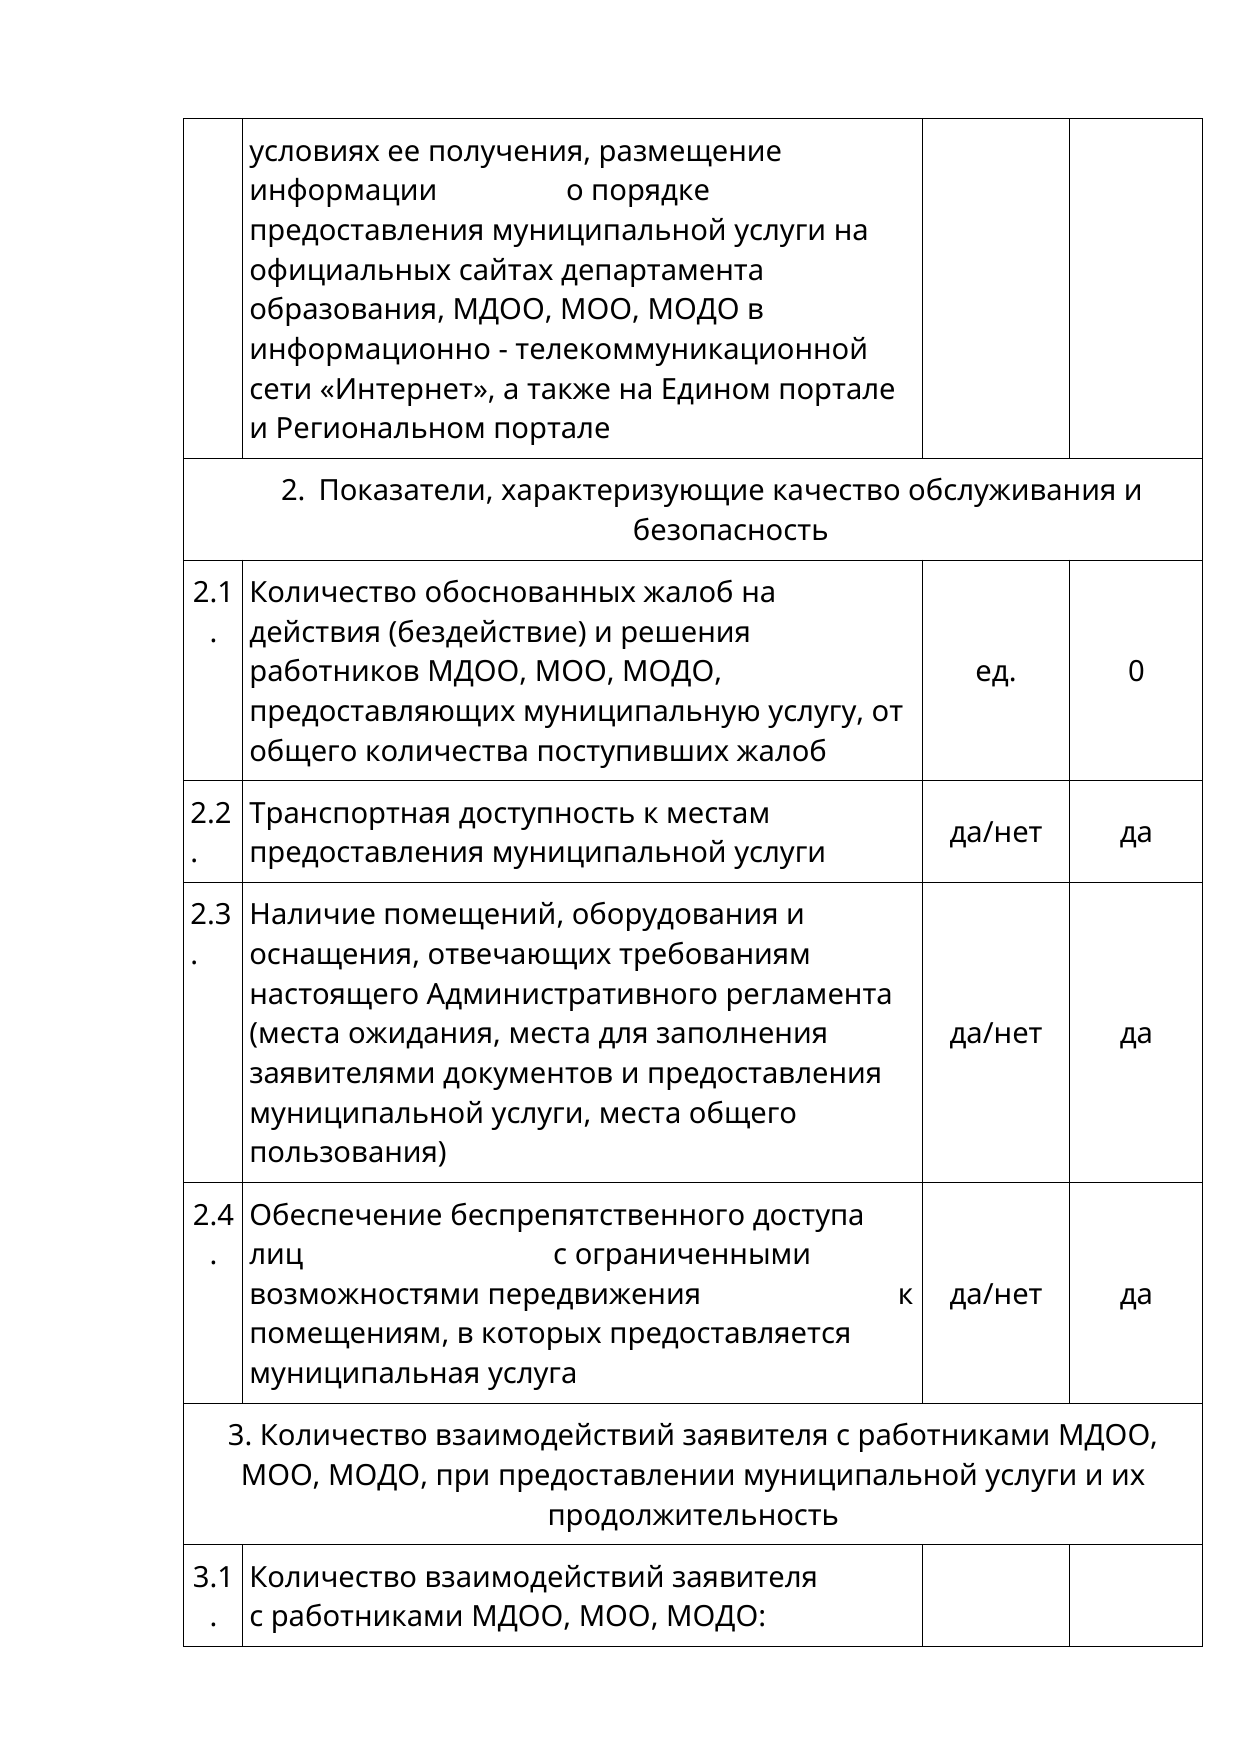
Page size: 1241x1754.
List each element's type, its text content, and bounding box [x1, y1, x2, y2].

table_cell [923, 1545, 1069, 1646]
table_cell 0 [1070, 561, 1202, 780]
table_cell 3. Количество взаимодействий заявителя с работниками МДОО, МОО, МОДО, при предоставлении муниципальной услуги и их продолжительность [184, 1404, 1202, 1544]
table_cell да [1070, 781, 1202, 882]
table_cell 2.3. [184, 883, 242, 1182]
table_cell Показатели, характеризующие качество обслуживания и безопасность [184, 459, 1202, 559]
table_cell да [1070, 883, 1202, 1182]
table_cell 2.1. [184, 561, 242, 780]
table_cell [1070, 119, 1202, 458]
table_cell Количество обоснованных жалоб на действия (бездействие) и решения работников МДОО, МОО, МОДО, предоставляющих муниципальную услугу, от общего количества поступивших жалоб [243, 561, 922, 780]
table_cell да/нет [923, 1183, 1069, 1403]
table_cell [1070, 1545, 1202, 1646]
table_cell 2.4. [184, 1183, 242, 1403]
table_cell [184, 119, 242, 458]
table_cell да [1070, 1183, 1202, 1403]
table_cell ед. [923, 561, 1069, 780]
table_cell Количество взаимодействий заявителя с работниками МДОО, МОО, МОДО: [243, 1545, 922, 1646]
table_cell да/нет [923, 883, 1069, 1182]
table_cell Обеспечение беспрепятственного доступа лиц с ограниченными возможностями передвижения к помещениям, в которых предоставляется муниципальная услуга [243, 1183, 922, 1403]
table_cell да/нет [923, 781, 1069, 882]
table_cell 3.1. [184, 1545, 242, 1646]
table_cell [923, 119, 1069, 458]
table_cell условиях ее получения, размещение информации о порядке предоставления муниципальной услуги на официальных сайтах департамента образования, МДОО, МОО, МОДО в информационно - телекоммуникационной сети «Интернет», а также на Едином портале и Региональном портале [243, 119, 922, 458]
table_cell Наличие помещений, оборудования и оснащения, отвечающих требованиям настоящего Административного регламента (места ожидания, места для заполнения заявителями документов и предоставления муниципальной услуги, места общего пользования) [243, 883, 922, 1182]
table_cell 2.2. [184, 781, 242, 882]
table_cell Транспортная доступность к местам предоставления муниципальной услуги [243, 781, 922, 882]
